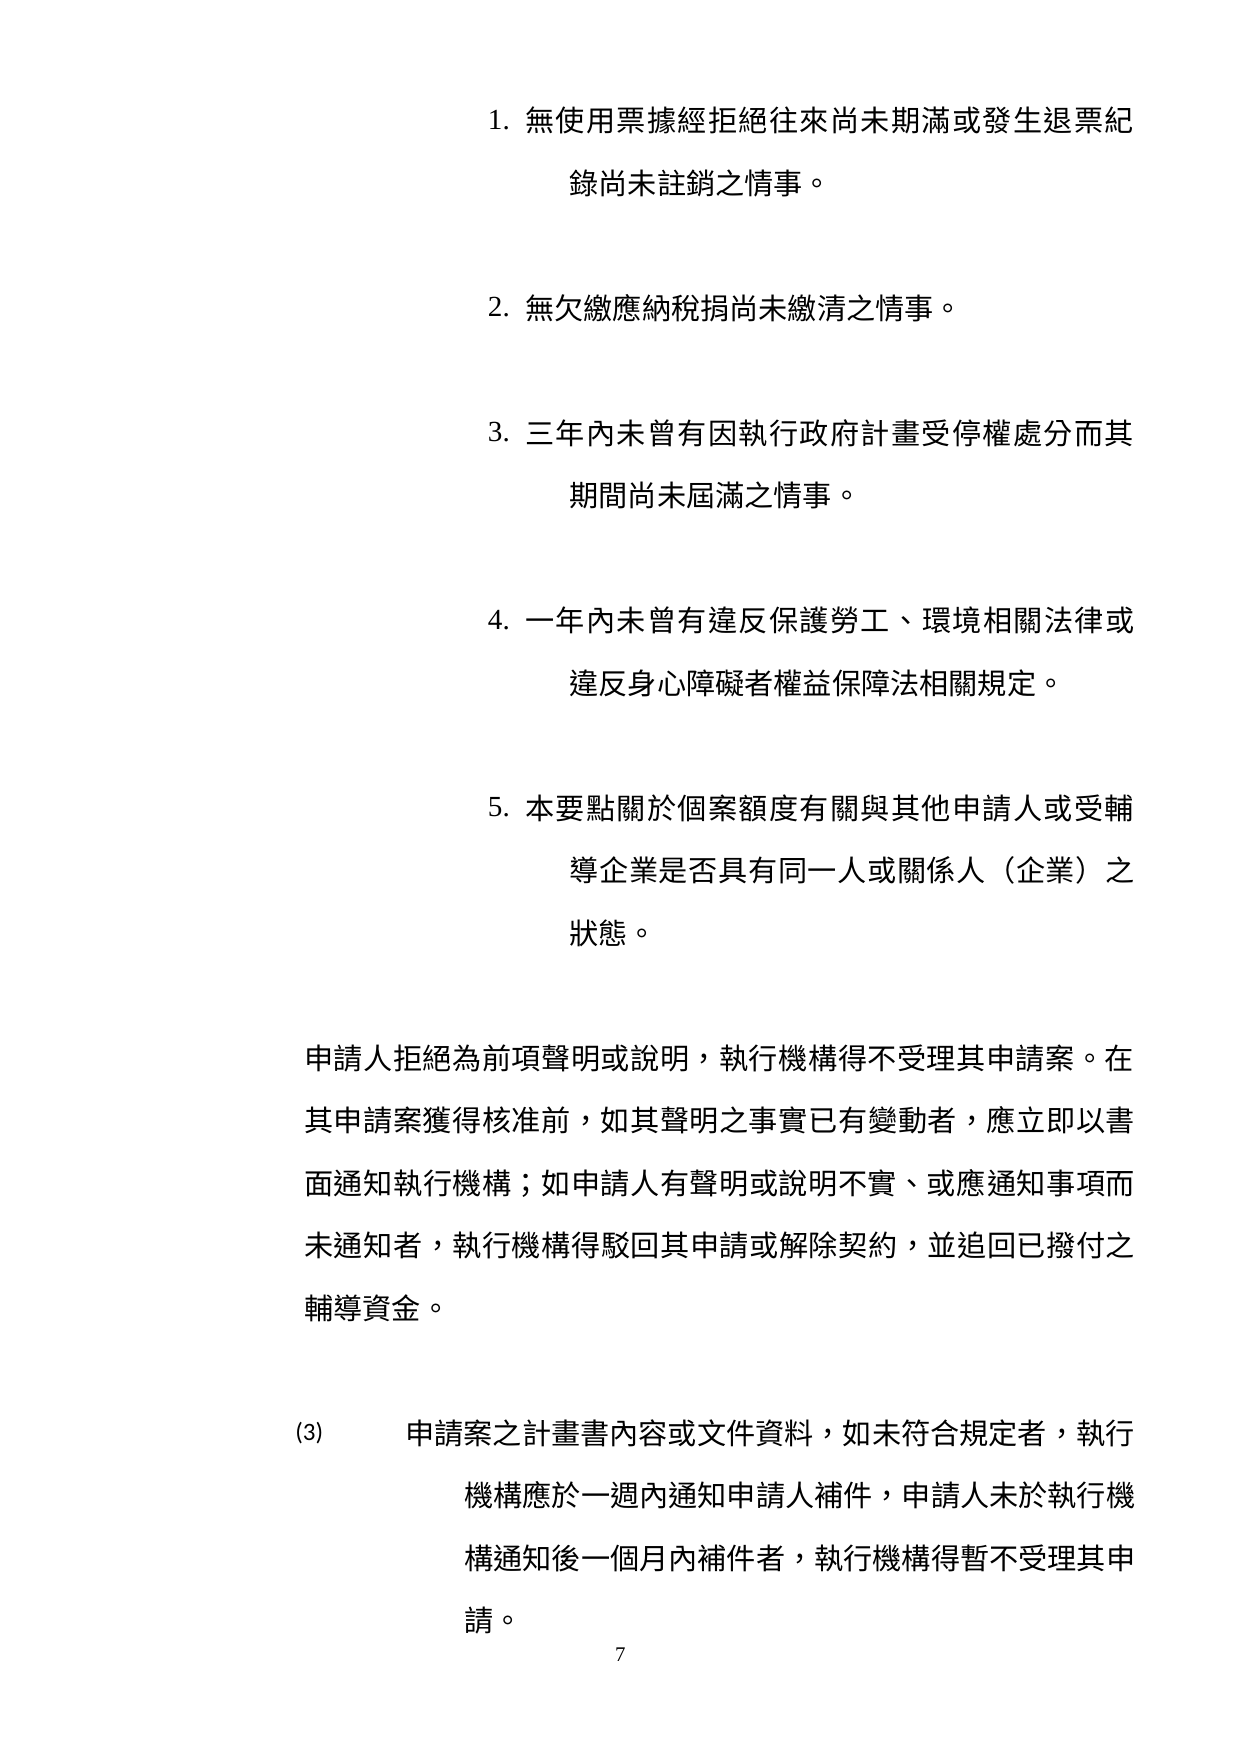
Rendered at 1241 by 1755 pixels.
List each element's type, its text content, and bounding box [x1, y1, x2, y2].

list 無使用票據經拒絕往來尚未期滿或發生退票紀錄尚未註銷之情事。 [488, 77, 1135, 202]
list 三年內未曾有因執行政府計畫受停權處分而其期間尚未屆滿之情事。 [488, 390, 1135, 515]
list 本要點關於個案額度有關與其他申請人或受輔導企業是否具有同一人或關係人（企業）之狀態。 [488, 765, 1135, 952]
list 申請人拒絕為前項聲明或說明，執行機構得不受理其申請案。在其申請案獲得核准前，如其聲明之事實已有變動者，應立即以書面通知執行機構；如申請人有聲明或說明不實、或應通知事項而未通知者，執行機構得駁回其申請或解除契約，並追回已撥付之輔導資金。 [304, 1015, 1135, 1327]
list 無欠繳應納稅捐尚未繳清之情事。 [488, 265, 1135, 327]
list 申請案之計畫書內容或文件資料，如未符合規定者，執行機構應於一週內通知申請人補件，申請人未於執行機構通知後一個月內補件者，執行機構得暫不受理其申請。 [295, 1390, 1135, 1640]
list 一年內未曾有違反保護勞工、環境相關法律或違反身心障礙者權益保障法相關規定。 [488, 577, 1135, 702]
